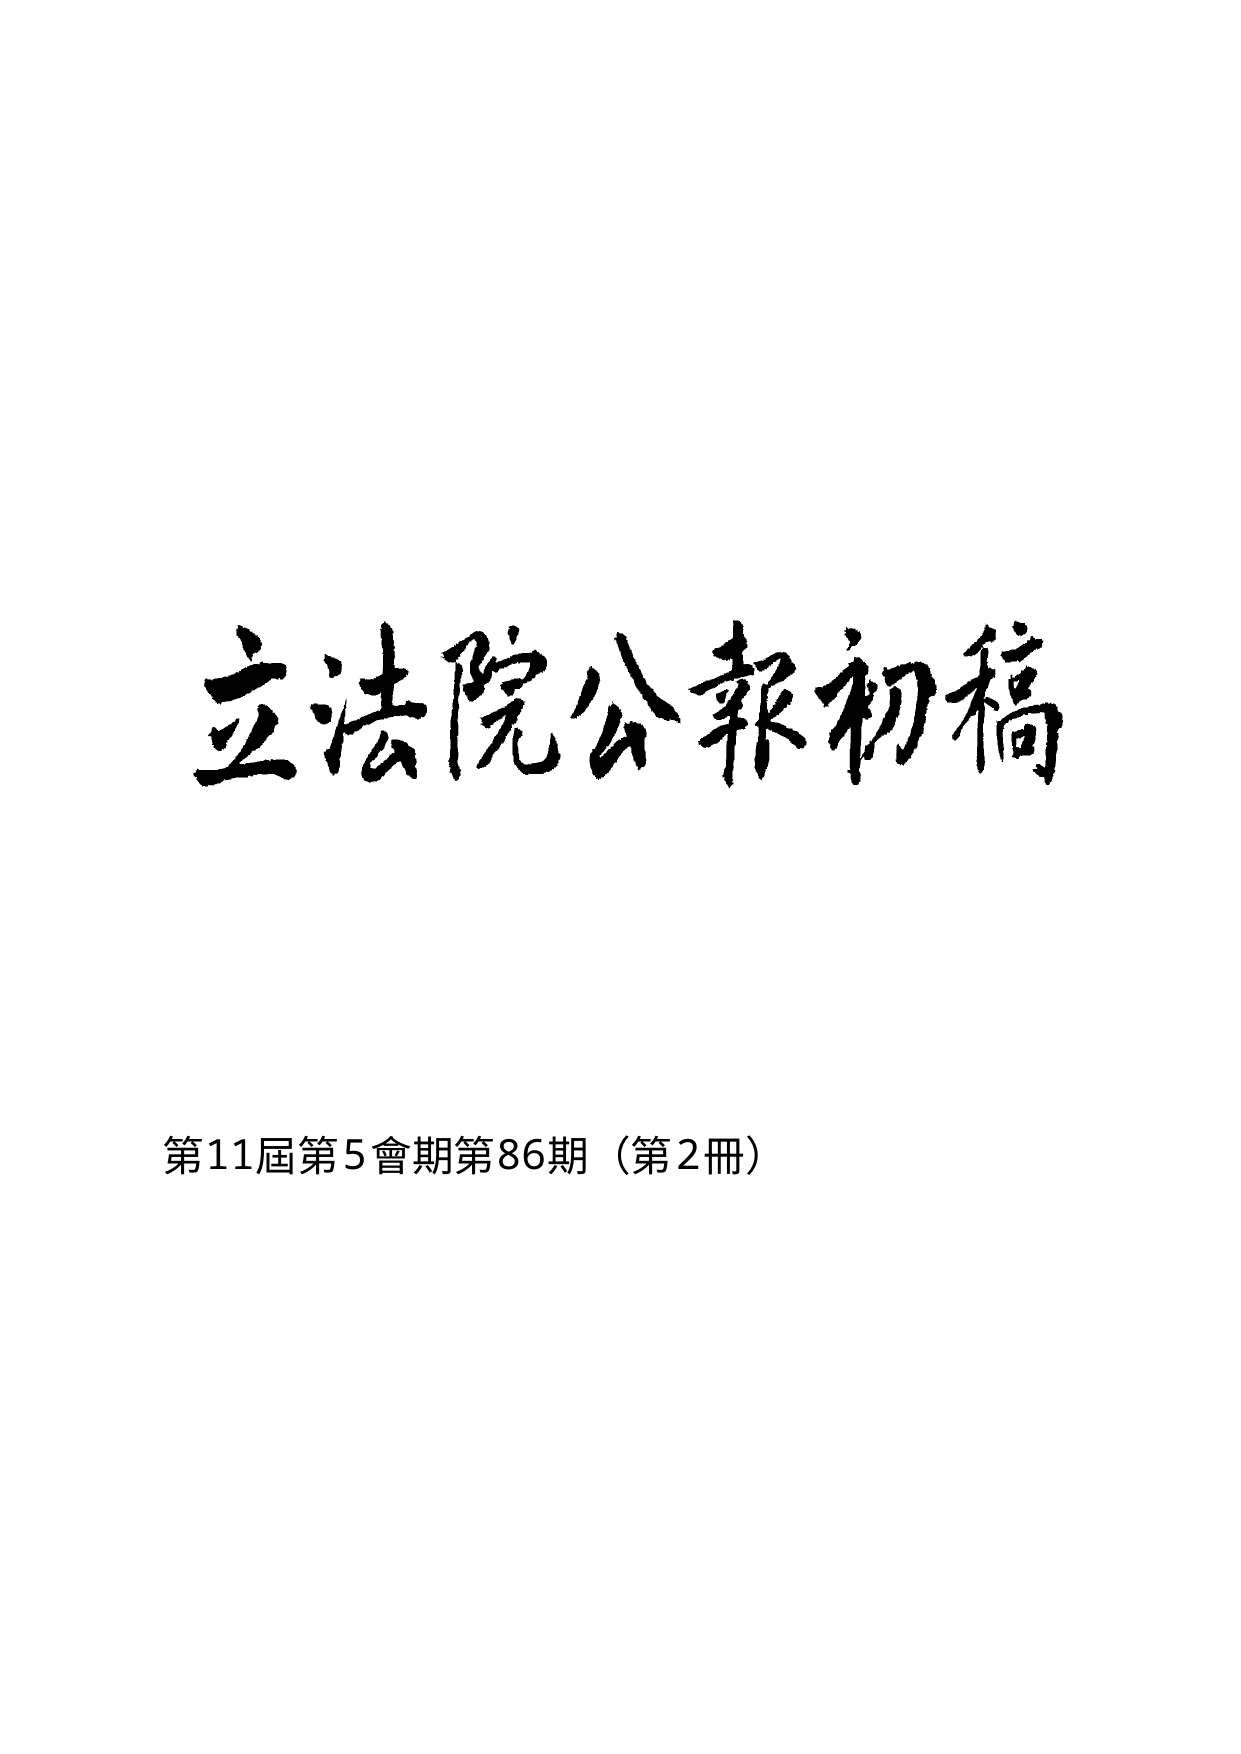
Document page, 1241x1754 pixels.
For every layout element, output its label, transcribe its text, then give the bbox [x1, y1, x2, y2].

table_header [151, 406, 1098, 902]
table_header 第11屆第5會期第86期（第2冊） [151, 1089, 825, 1234]
